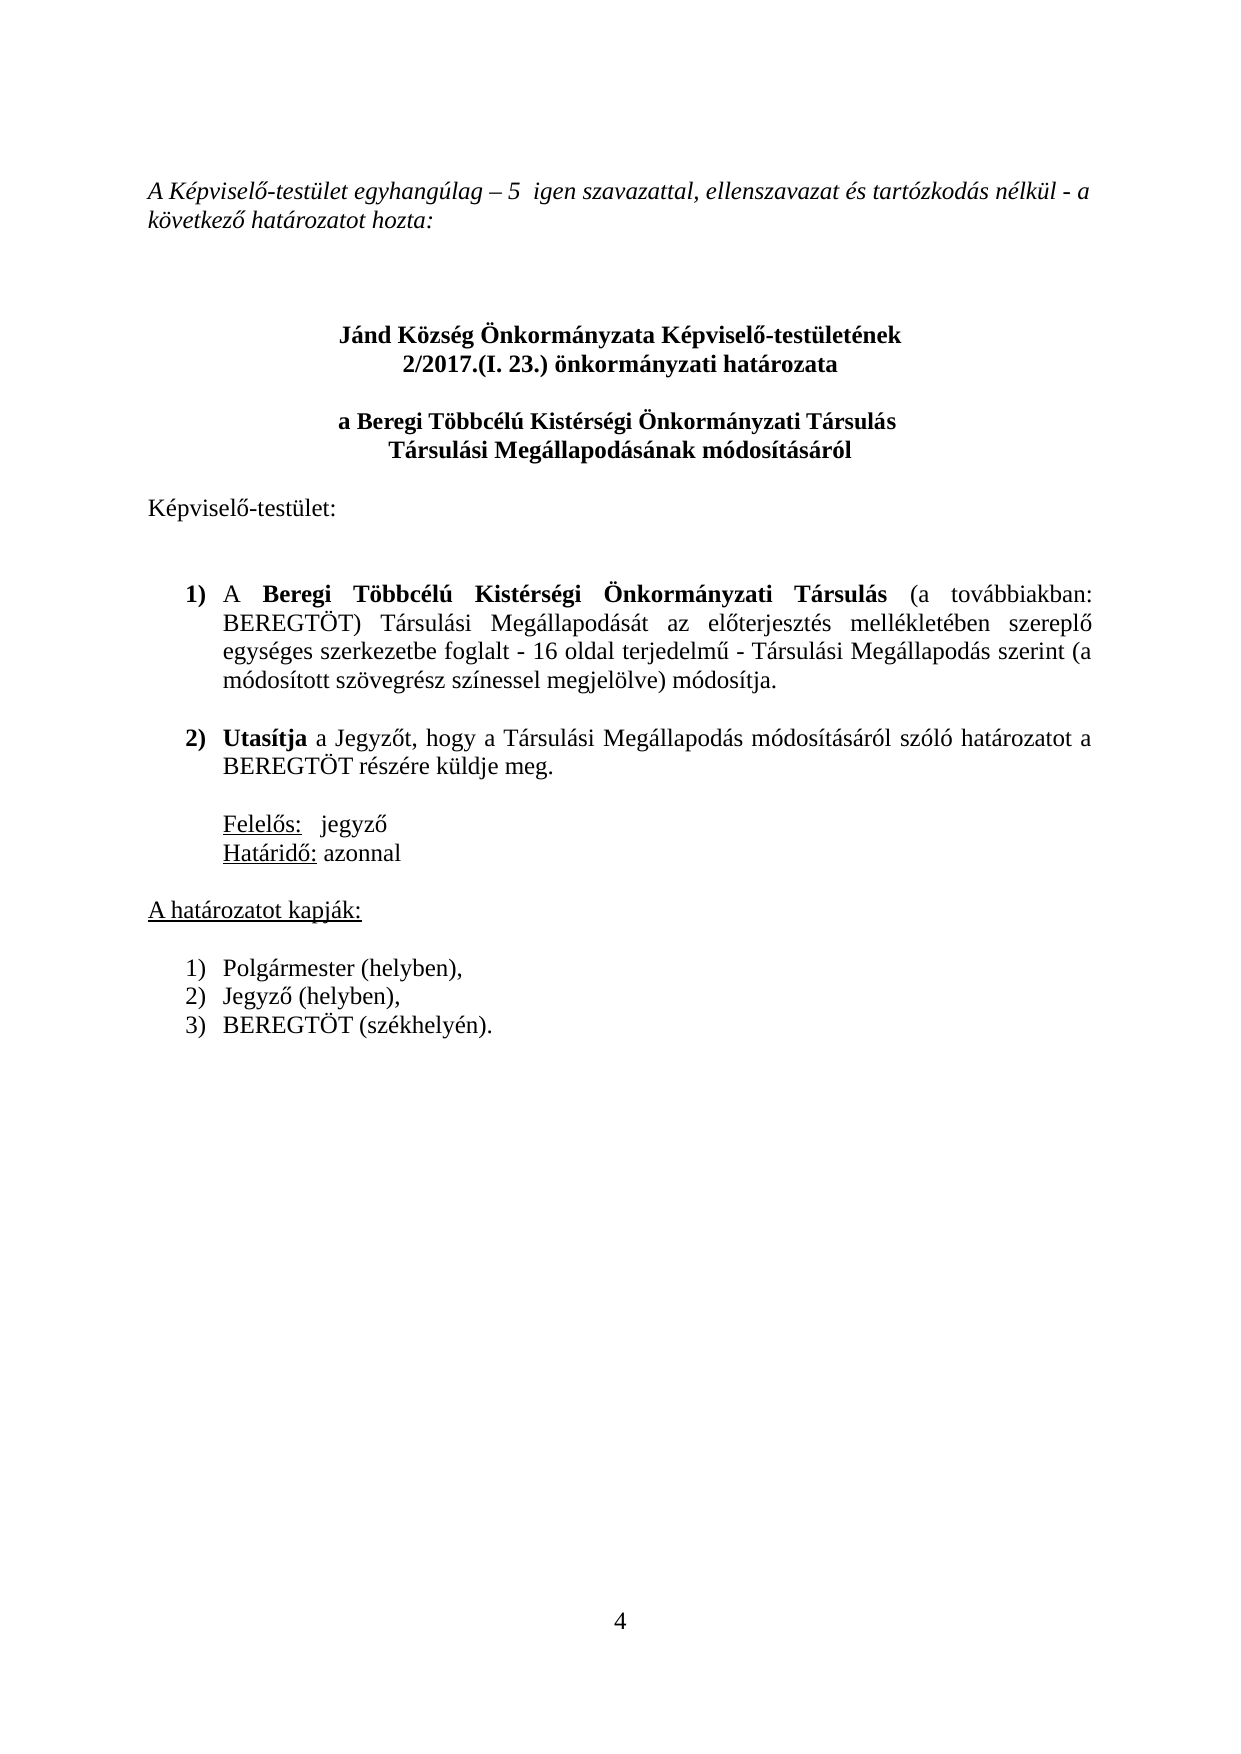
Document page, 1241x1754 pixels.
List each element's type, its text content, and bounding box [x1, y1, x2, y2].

list Jegyző (helyben), [185, 981, 1093, 1010]
text Képviselő-testület: [148, 493, 1093, 521]
list Utasítja a Jegyzőt, hogy a Társulási Megállapodás módosításáról szóló határozatot a BEREGTÖT részére küldje meg. [185, 723, 1093, 780]
text a Beregi Többcélú Kistérségi Önkormányzati Társulás [148, 406, 1093, 435]
text A Képviselő-testület egyhangúlag – 5 igen szavazattal, ellenszavazat és tartózkodás nélkül - a következő határozatot hozta: [148, 176, 1093, 234]
text A határozatot kapják: [148, 895, 1093, 924]
text Felelős: jegyző [223, 809, 1093, 838]
text Határidő: azonnal [223, 838, 1093, 866]
text 2/2017.(I. 23.) önkormányzati határozata [148, 349, 1093, 378]
text Jánd Község Önkormányzata Képviselő-testületének [148, 320, 1093, 349]
list Polgármester (helyben), [185, 953, 1093, 981]
text Társulási Megállapodásának módosításáról [148, 435, 1093, 464]
list BEREGTÖT (székhelyén). [185, 1010, 1093, 1039]
list A Beregi Többcélú Kistérségi Önkormányzati Társulás (a továbbiakban: BEREGTÖT) Társulási Megállapodását az előterjesztés mellékletében szereplő egységes szerkezetbe foglalt - 16 oldal terjedelmű - Társulási Megállapodás szerint (a módosított szövegrész színessel megjelölve) módosítja. [185, 579, 1093, 694]
